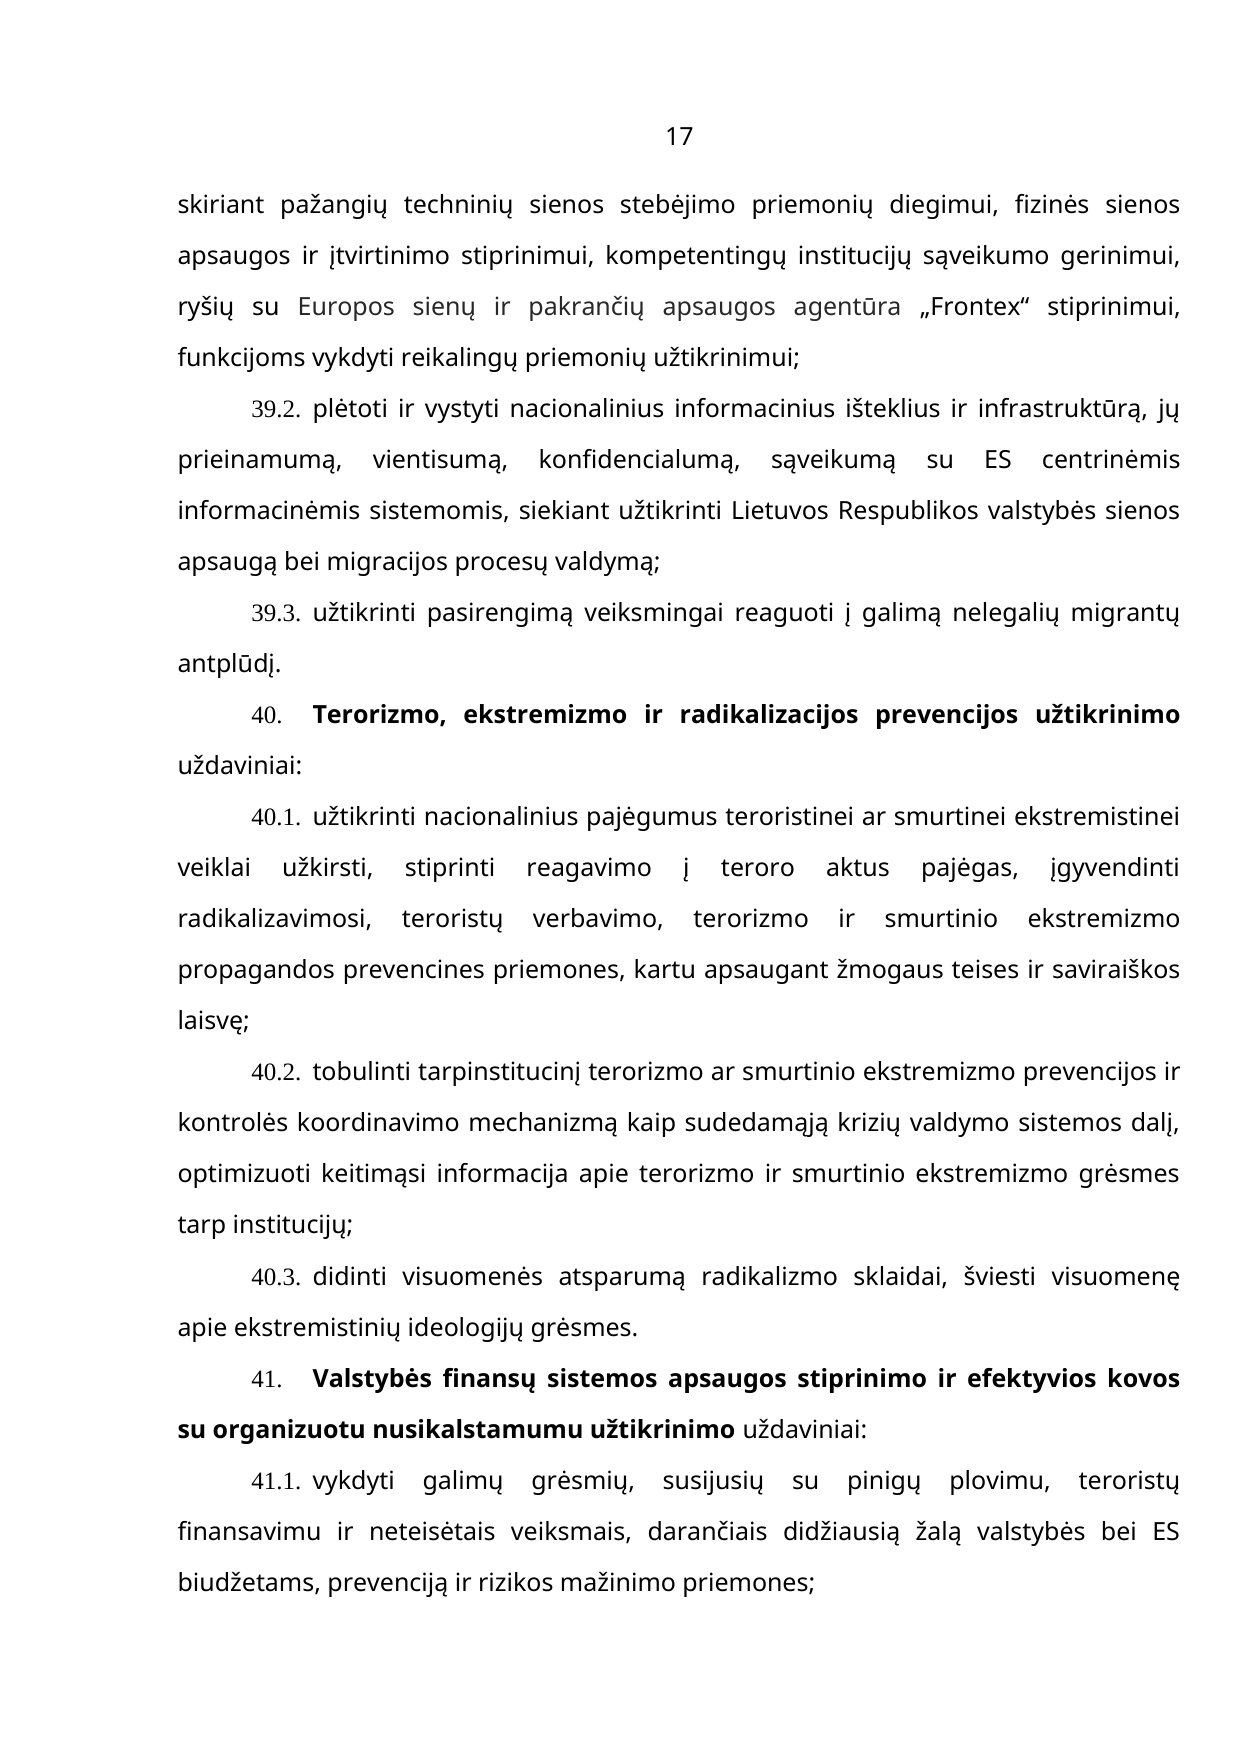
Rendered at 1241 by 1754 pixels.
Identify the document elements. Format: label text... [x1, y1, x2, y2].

text skiriant pažangių techninių sienos stebėjimo priemonių diegimui, fizinės sienos apsaugos ir įtvirtinimo stiprinimui, kompetentingų institucijų sąveikumo gerinimui, ryšių su Europos sienų ir pakrančių apsaugos agentūra „Frontex“ stiprinimui, funkcijoms vykdyti reikalingų priemonių užtikrinimui; [177, 186, 1181, 373]
text 39.3. užtikrinti pasirengimą veiksmingai reaguoti į galimą nelegalių migrantų antplūdį. [177, 594, 1181, 680]
text 41.1. vykdyti galimų grėsmių, susijusių su pinigų plovimu, teroristų finansavimu ir neteisėtais veiksmais, darančiais didžiausią žalą valstybės bei ES biudžetams, prevenciją ir rizikos mažinimo priemones; [177, 1462, 1181, 1598]
text 40.2. tobulinti tarpinstitucinį terorizmo ar smurtinio ekstremizmo prevencijos ir kontrolės koordinavimo mechanizmą kaip sudedamąją krizių valdymo sistemos dalį, optimizuoti keitimąsi informacija apie terorizmo ir smurtinio ekstremizmo grėsmes tarp institucijų; [177, 1054, 1181, 1241]
text 41. Valstybės finansų sistemos apsaugos stiprinimo ir efektyvios kovos su organizuotu nusikalstamumu užtikrinimo uždaviniai: [177, 1360, 1181, 1445]
text 40. Terorizmo, ekstremizmo ir radikalizacijos prevencijos užtikrinimo uždaviniai: [177, 697, 1181, 782]
text 40.3. didinti visuomenės atsparumą radikalizmo sklaidai, šviesti visuomenę apie ekstremistinių ideologijų grėsmes. [177, 1258, 1181, 1343]
text 40.1. užtikrinti nacionalinius pajėgumus teroristinei ar smurtinei ekstremistinei veiklai užkirsti, stiprinti reagavimo į teroro aktus pajėgas, įgyvendinti radikalizavimosi, teroristų verbavimo, terorizmo ir smurtinio ekstremizmo propagandos prevencines priemones, kartu apsaugant žmogaus teises ir saviraiškos laisvę; [177, 799, 1181, 1037]
text 39.2. plėtoti ir vystyti nacionalinius informacinius išteklius ir infrastruktūrą, jų prieinamumą, vientisumą, konfidencialumą, sąveikumą su ES centrinėmis informacinėmis sistemomis, siekiant užtikrinti Lietuvos Respublikos valstybės sienos apsaugą bei migracijos procesų valdymą; [177, 390, 1181, 578]
